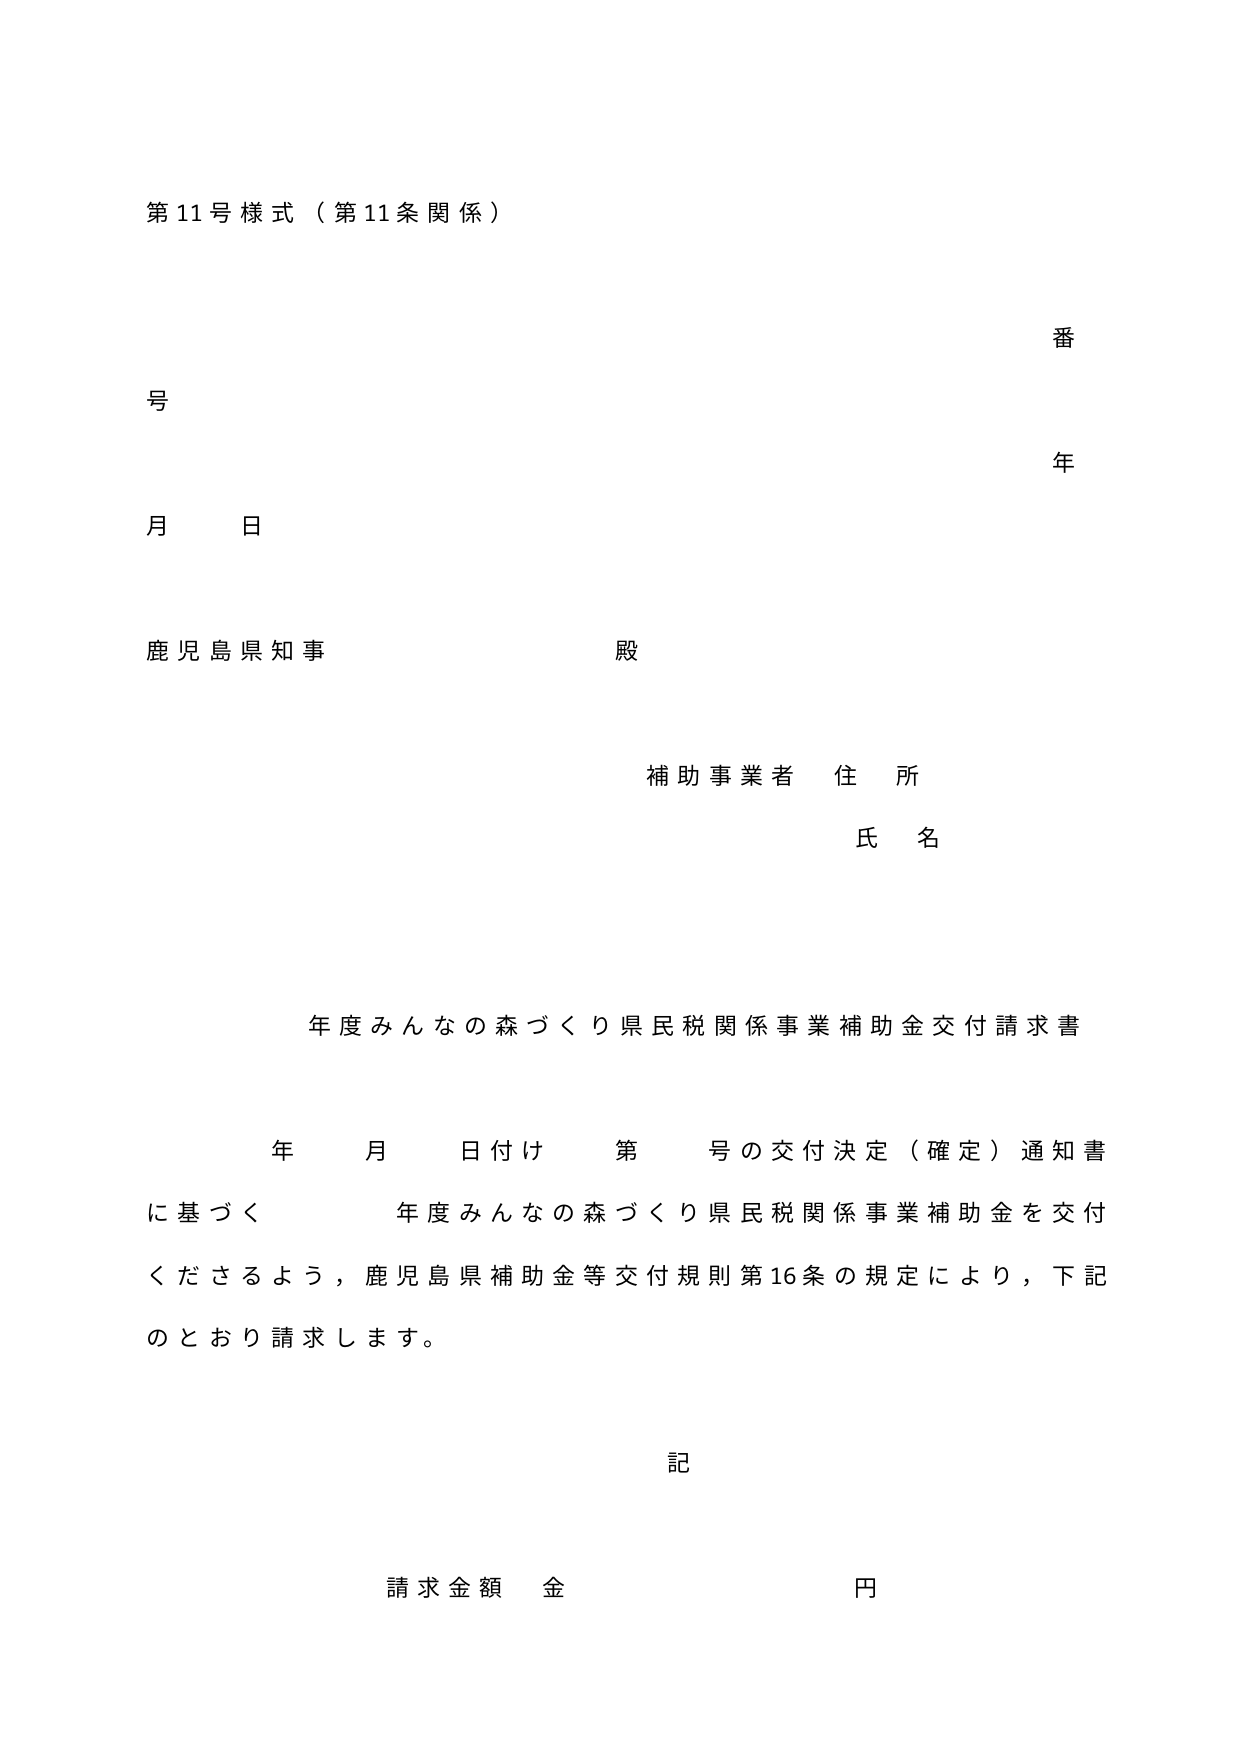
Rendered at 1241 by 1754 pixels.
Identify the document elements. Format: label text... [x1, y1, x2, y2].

text 年 月 日 [142, 420, 1121, 545]
text 請求金額 金 円 [142, 1545, 1121, 1607]
text 年 月 日付け 第 号の交付決定（確定）通知書に基づく 年度みんなの森づくり県民税関係事業補助金を交付くださるよう，鹿児島県補助金等交付規則第16条の規定により，下記のとおり請求します。 [142, 1107, 1121, 1357]
text 鹿児島県知事 殿 [142, 607, 1121, 670]
text 補助事業者 住 所 [142, 732, 1121, 795]
text 番 号 [142, 295, 1121, 420]
text 年度みんなの森づくり県民税関係事業補助金交付請求書 [142, 982, 1121, 1045]
text 第11号様式（第11条関係） [142, 170, 1121, 232]
text 氏 名 [142, 795, 1121, 857]
text 記 [142, 1420, 1121, 1482]
